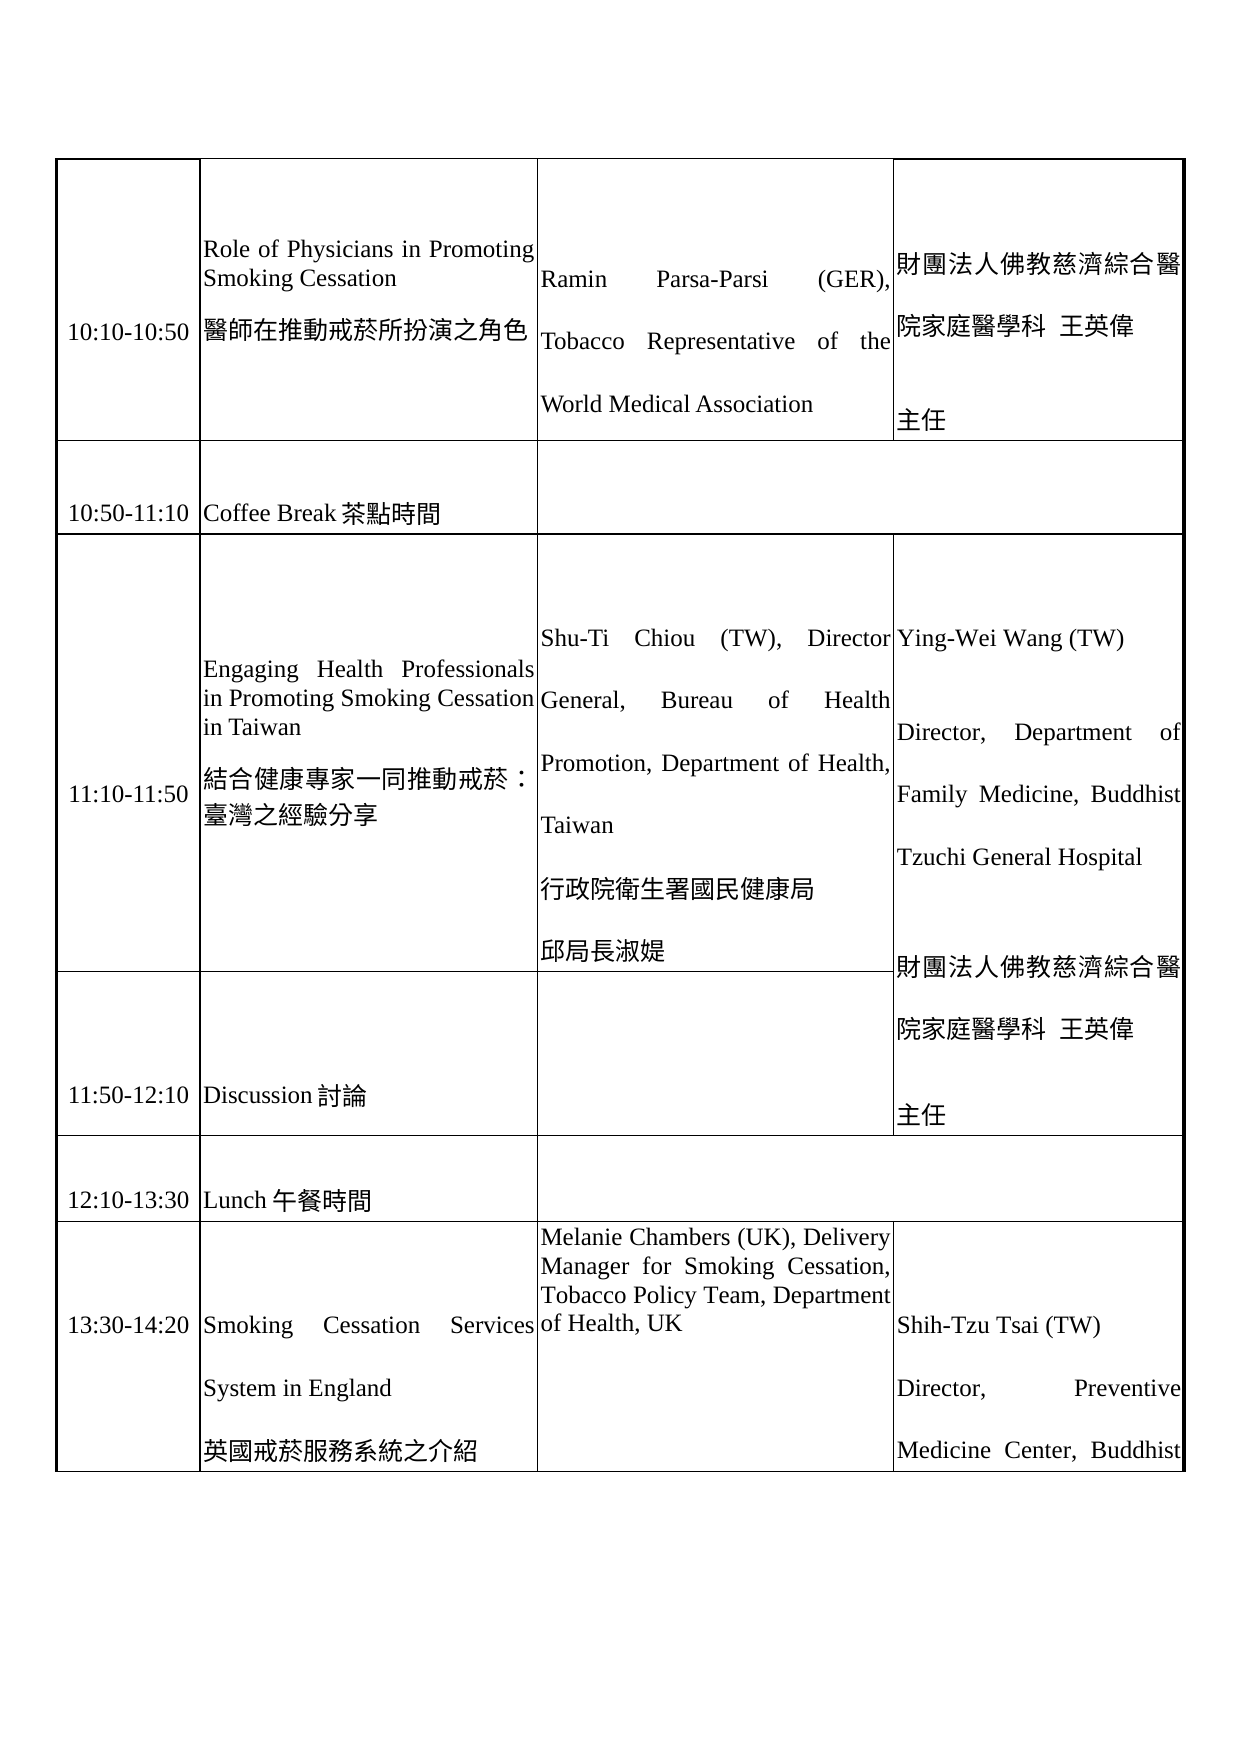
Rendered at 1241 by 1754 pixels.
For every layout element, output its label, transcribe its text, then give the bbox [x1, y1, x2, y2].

table_cell 財團法人佛教慈濟綜合醫院家庭醫學科 王英偉 主任 [894, 160, 1182, 439]
table_cell Role of Physicians in Promoting Smoking Cessation 醫師在推動戒菸所扮演之角色 [201, 159, 537, 439]
table_cell Engaging Health Professionals in Promoting Smoking Cessation in Taiwan 結合健康專家一同推動戒菸：臺灣之經驗分享 [201, 535, 537, 971]
table_cell 12:10-13:30 [58, 1136, 199, 1221]
table_cell Discussion討論 [201, 972, 537, 1135]
table_cell [538, 441, 1182, 533]
table_cell [538, 972, 893, 1135]
table_cell 11:50-12:10 [58, 972, 199, 1135]
table_cell [538, 1136, 1182, 1221]
table_cell Melanie Chambers (UK), Delivery Manager for Smoking Cessation, Tobacco Policy Team, Department of Health, UK [538, 1222, 893, 1471]
table_cell 10:50-11:10 [58, 441, 199, 533]
table_cell 10:10-10:50 [58, 160, 199, 439]
table_cell Smoking Cessation Services System in England 英國戒菸服務系統之介紹 [201, 1222, 537, 1471]
table_cell Coffee Break茶點時間 [201, 441, 537, 533]
table_cell 11:10-11:50 [58, 535, 199, 971]
table_cell Lunch午餐時間 [201, 1136, 537, 1221]
table_cell 13:30-14:20 [58, 1222, 199, 1471]
table_cell Ying-Wei Wang (TW) Director, Department of Family Medicine, Buddhist Tzuchi General Hospital 財團法人佛教慈濟綜合醫院家庭醫學科 王英偉 主任 [894, 535, 1182, 1135]
table_cell Ramin Parsa-Parsi (GER), Tobacco Representative of the World Medical Association [538, 159, 893, 439]
table_cell Shu-Ti Chiou (TW), Director General, Bureau of Health Promotion, Department of Health, Taiwan 行政院衛生署國民健康局 邱局長淑媞 [538, 535, 893, 971]
table_cell Shih-Tzu Tsai (TW) Director, Preventive Medicine Center, Buddhist [894, 1222, 1182, 1471]
